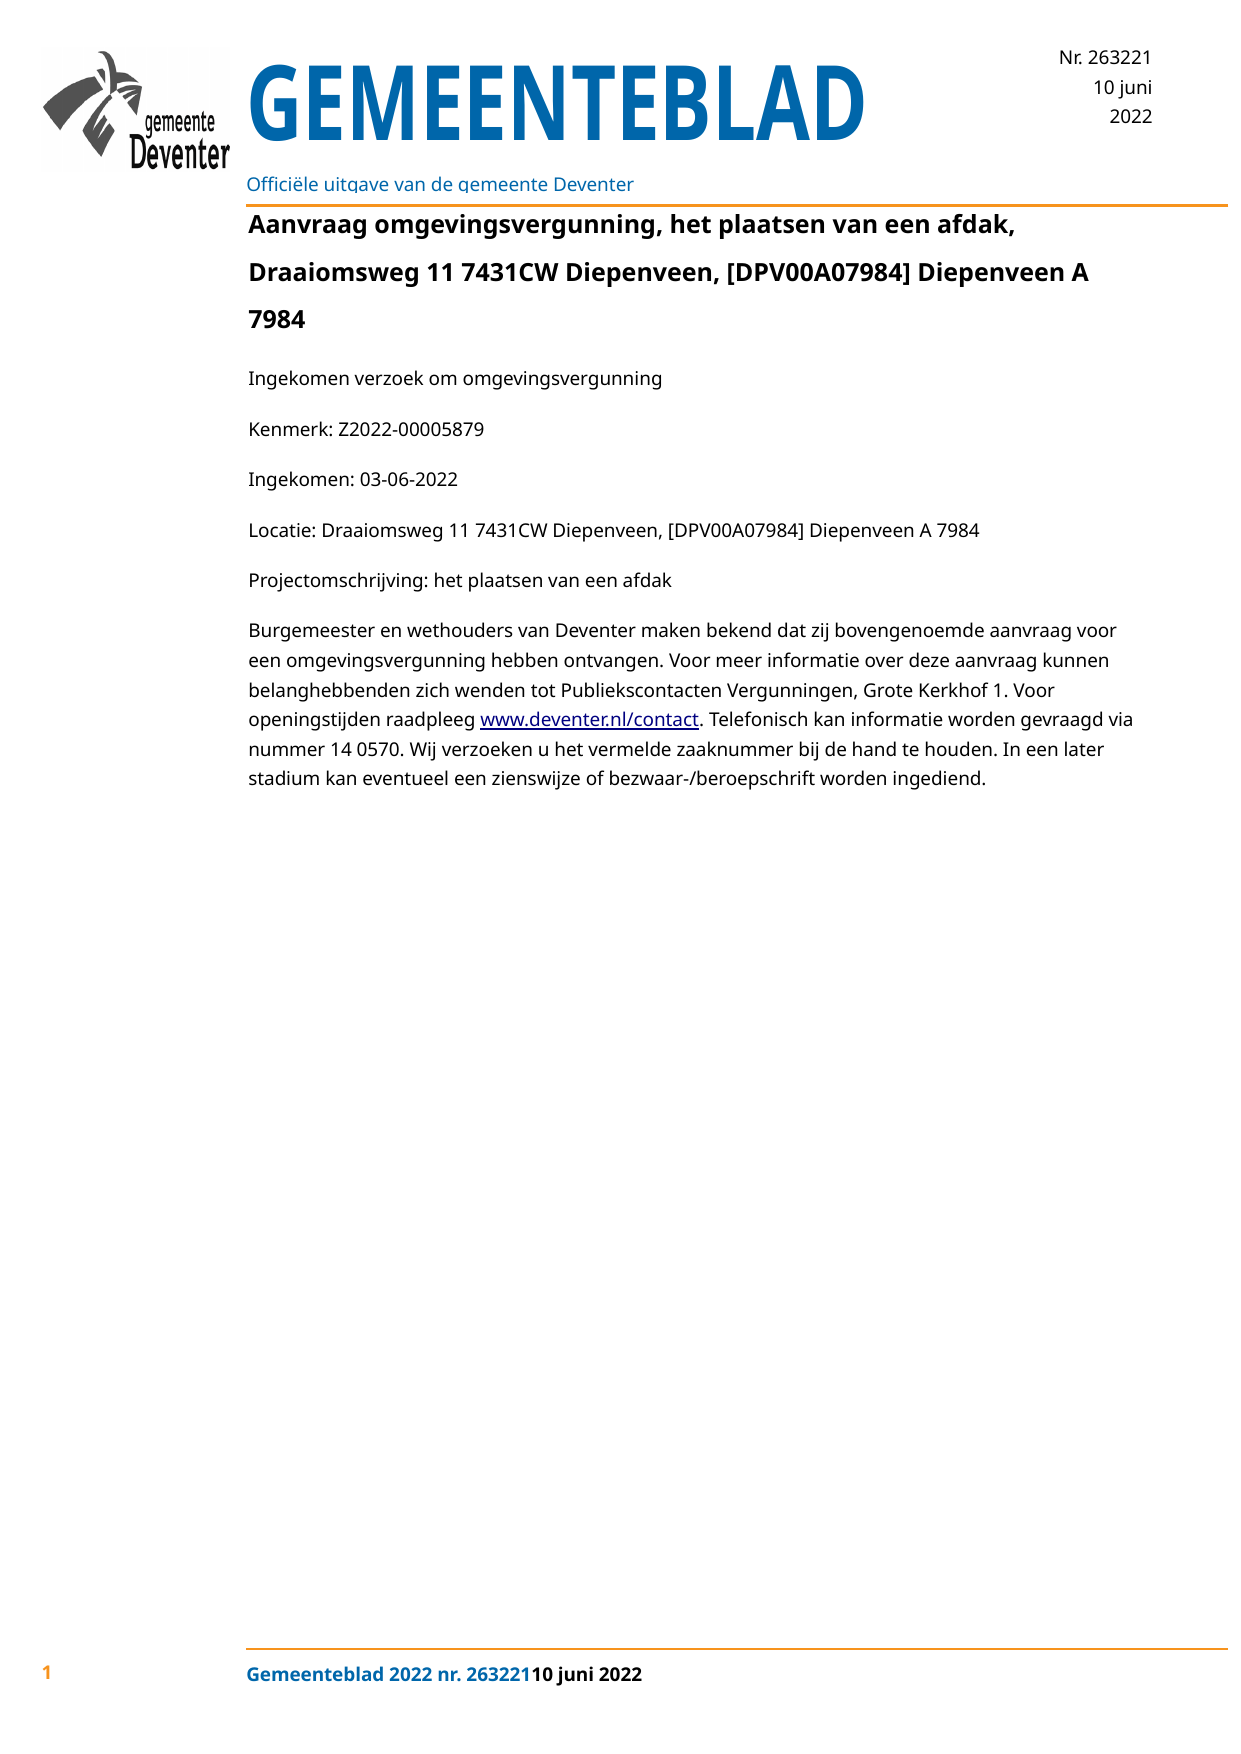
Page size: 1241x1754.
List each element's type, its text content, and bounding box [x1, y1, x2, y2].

text Ingekomen: 03-06-2022 [248, 466, 1152, 492]
picture [41, 47, 231, 172]
text Locatie: Draaiomsweg 11 7431CW Diepenveen, [DPV00A07984] Diepenveen A 7984 [248, 517, 1152, 542]
text Kenmerk: Z2022-00005879 [248, 416, 1152, 442]
text Aanvraag omgevingsvergunning, het plaatsen van een afdak, Draaiomsweg 11 7431CW Diepenveen, [DPV00A07984] Diepenveen A 7984 [248, 207, 1152, 336]
text Ingekomen verzoek om omgevingsvergunning [248, 366, 1152, 391]
text Projectomschrijving: het plaatsen van een afdak [248, 567, 1152, 593]
text Burgemeester en wethouders van Deventer maken bekend dat zij bovengenoemde aanvraag voor een omgevingsvergunning hebben ontvangen. Voor meer informatie over deze aanvraag kunnen belanghebbenden zich wenden tot Publiekscontacten Vergunningen, Grote Kerkhof 1. Voor openingstijden raadpleeg www.deventer.nl/contact. Telefonisch kan informatie worden gevraagd via nummer 14 0570. Wij verzoeken u het vermelde zaaknummer bij de hand te houden. In een later stadium kan eventueel een zienswijze of bezwaar-/beroepschrift worden ingediend. [248, 618, 1152, 791]
